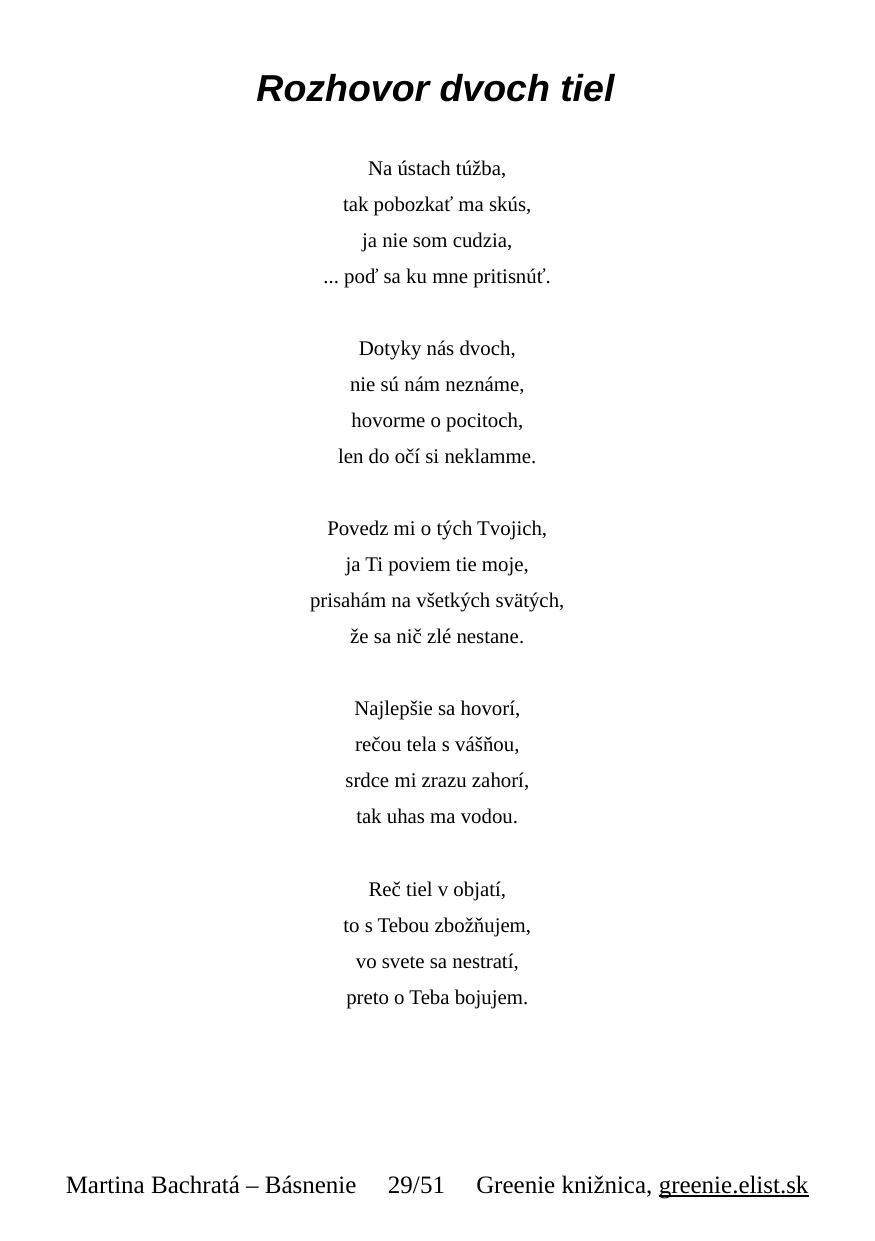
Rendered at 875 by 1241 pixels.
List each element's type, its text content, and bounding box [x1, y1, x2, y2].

text preto o Teba bojujem. [41, 984, 833, 1009]
text ja nie som cudzia, [41, 228, 833, 252]
text Na ústach túžba, [41, 156, 833, 180]
text Povedz mi o tých Tvojich, [41, 516, 833, 540]
text Najlepšie sa hovorí, [41, 696, 833, 720]
text ja Ti poviem tie moje, [41, 552, 833, 576]
text prisahám na všetkých svätých, [41, 588, 833, 612]
text hovorme o pocitoch, [41, 408, 833, 432]
text že sa nič zlé nestane. [41, 624, 833, 648]
text vo svete sa nestratí, [41, 948, 833, 973]
text Reč tiel v objatí, [41, 876, 833, 901]
subtitle Rozhovor dvoch tiel [41, 66, 833, 109]
text len do očí si neklamme. [41, 444, 833, 468]
text tak pobozkať ma skús, [41, 192, 833, 216]
text srdce mi zrazu zahorí, [41, 768, 833, 792]
text to s Tebou zbožňujem, [41, 912, 833, 937]
text Dotyky nás dvoch, [41, 336, 833, 360]
text ... poď sa ku mne pritisnúť. [41, 264, 833, 288]
text nie sú nám neznáme, [41, 372, 833, 396]
text tak uhas ma vodou. [41, 804, 833, 828]
text rečou tela s vášňou, [41, 732, 833, 756]
